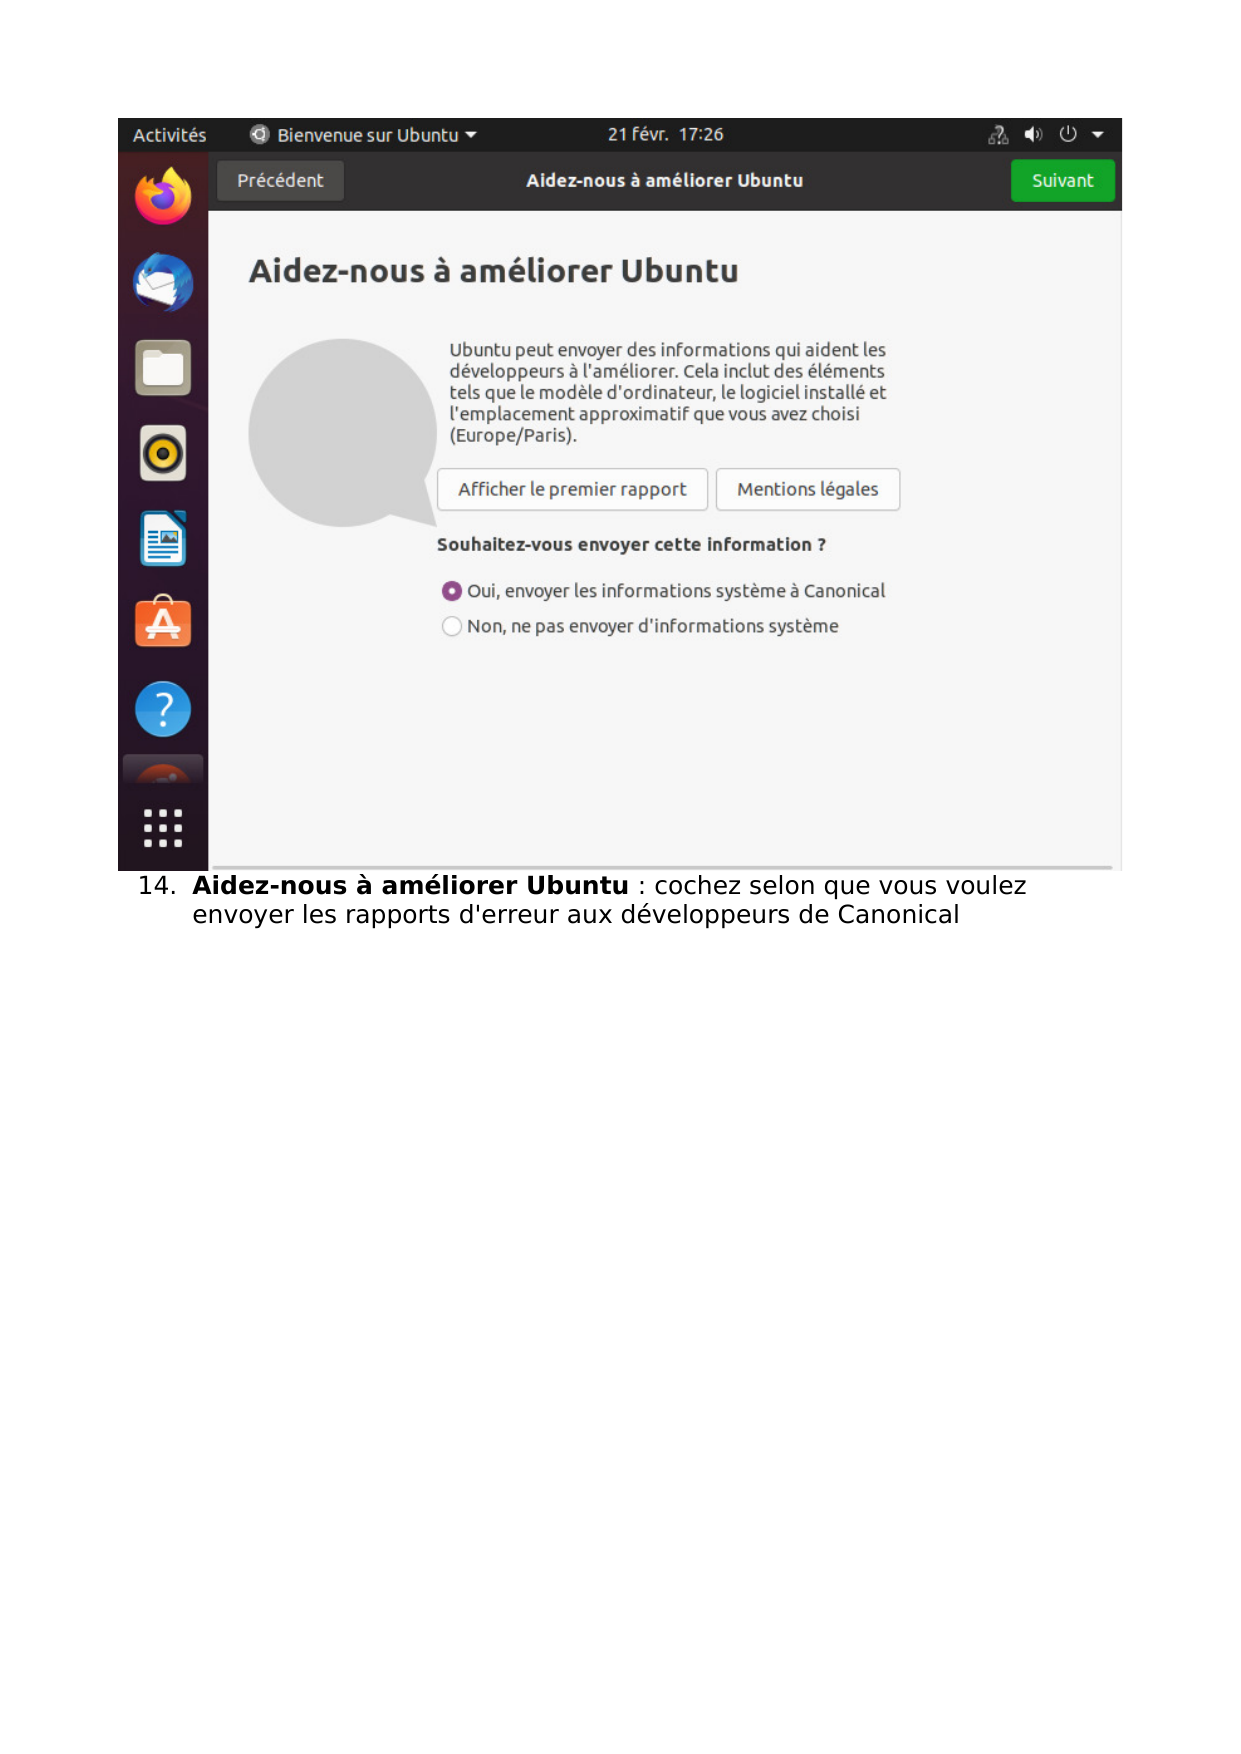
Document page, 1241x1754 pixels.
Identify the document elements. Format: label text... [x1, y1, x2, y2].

list Aidez-nous à améliorer Ubuntu : cochez selon que vous voulez envoyer les rapports d'erreur aux développeurs de Canonical [177, 871, 1122, 929]
picture [118, 118, 1123, 871]
